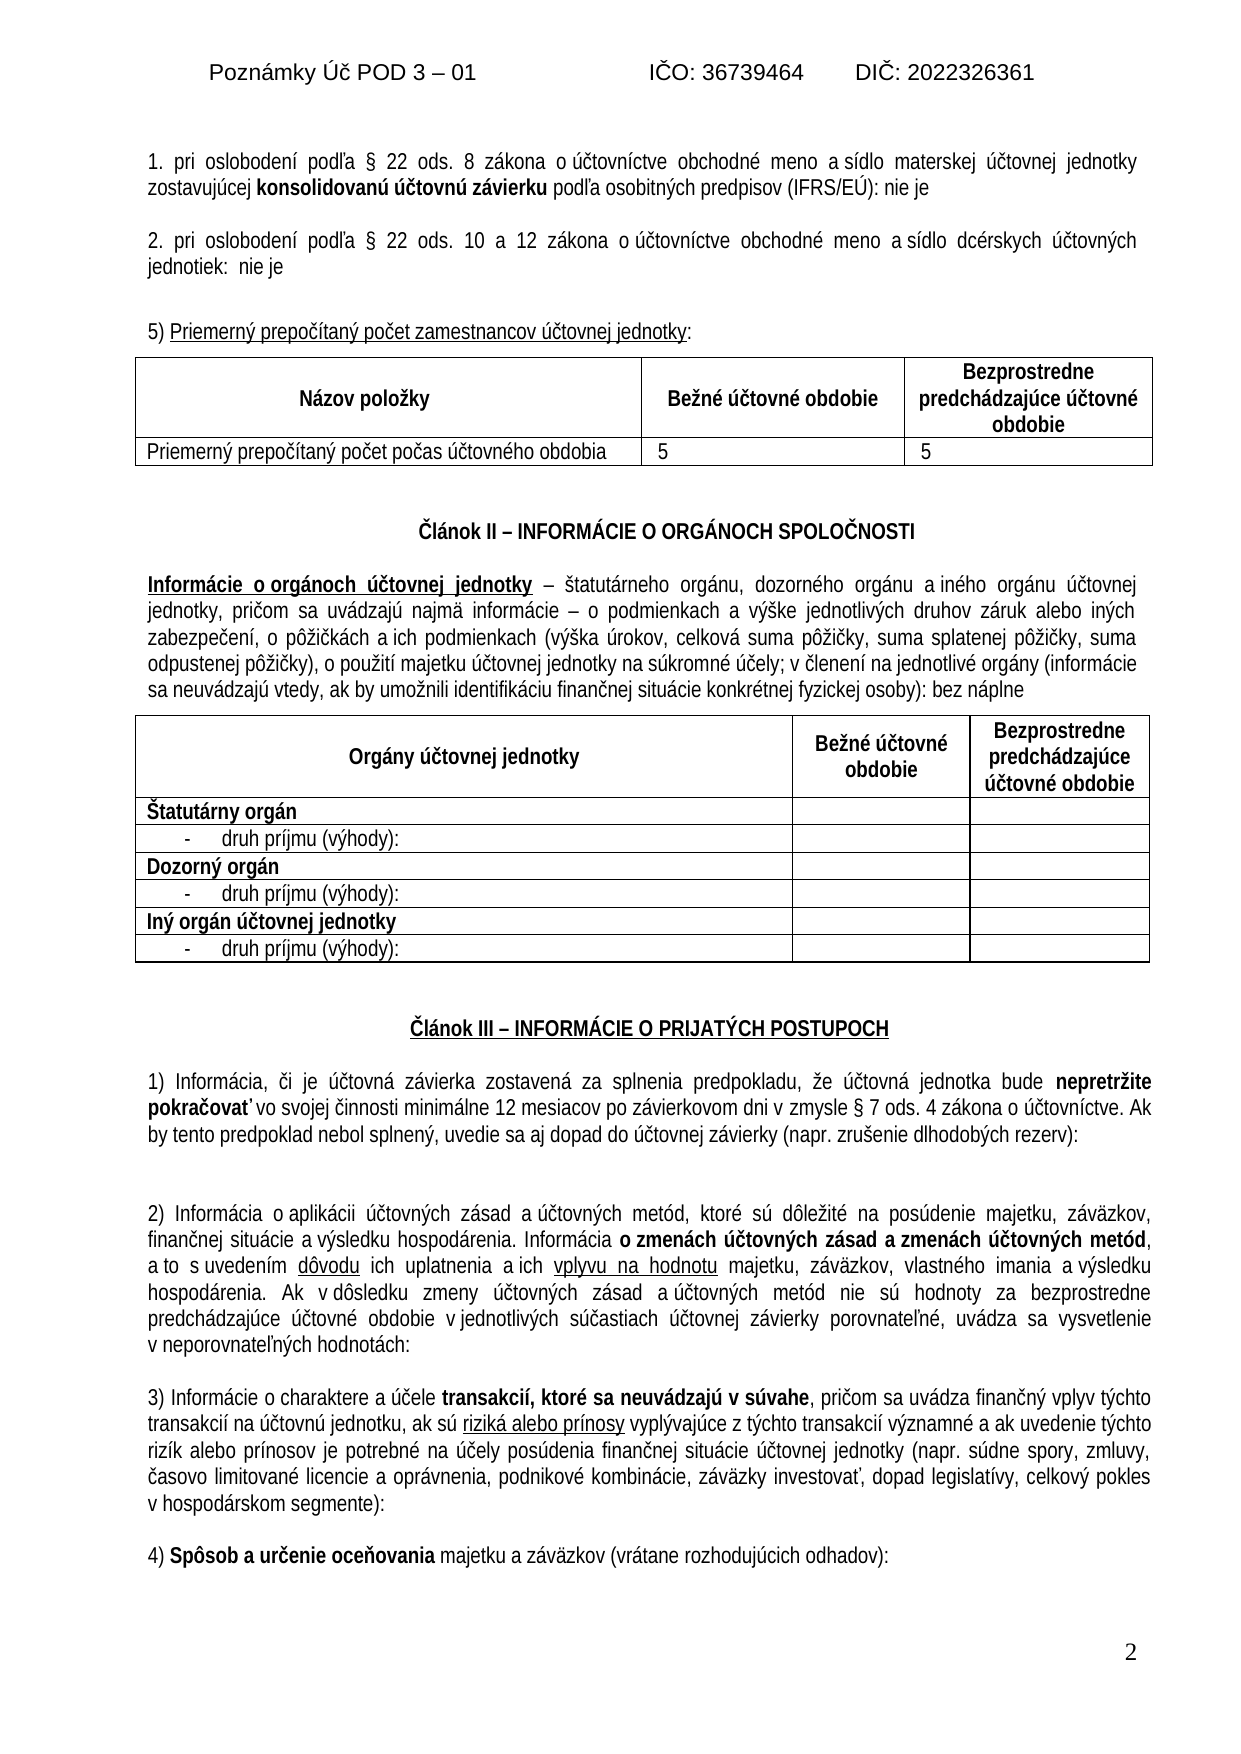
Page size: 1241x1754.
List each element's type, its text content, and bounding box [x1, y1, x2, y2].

text 5) Priemerný prepočítaný počet zamestnancov účtovnej jednotky: [148, 318, 1137, 344]
table_cell Dozorný orgán [136, 853, 792, 879]
table_cell [971, 908, 1149, 934]
table_header Bezprostredne predchádzajúce účtovné obdobie [971, 716, 1149, 797]
table_cell druh príjmu (výhody): [136, 880, 792, 907]
table_cell Priemerný prepočítaný počet počas účtovného obdobia [136, 438, 641, 464]
text 4) Spôsob a určenie oceňovania majetku a záväzkov (vrátane rozhodujúcich odhadov): [148, 1542, 1152, 1568]
text 1. pri oslobodení podľa § 22 ods. 8 zákona o účtovníctve obchodné meno a sídlo materskej účtovnej jednotky zostavujúcej konsolidovanú účtovnú závierku podľa osobitných predpisov (IFRS/EÚ): nie je [148, 148, 1137, 200]
table_cell [793, 935, 969, 961]
table_header Orgány účtovnej jednotky [136, 716, 792, 797]
table_cell [971, 853, 1149, 879]
table_cell Štatutárny orgán [136, 798, 792, 824]
table_cell [971, 798, 1149, 824]
text 2) Informácia o aplikácii účtovných zásad a účtovných metód, ktoré sú dôležité na posúdenie majetku, záväzkov, finančnej situácie a výsledku hospodárenia. Informácia o zmenách účtovných zásad a zmenách účtovných metód, a to s uvedením dôvodu ich uplatnenia a ich vplyvu na hodnotu majetku, záväzkov, vlastného imania a výsledku hospodárenia. Ak v dôsledku zmeny účtovných zásad a účtovných metód nie sú hodnoty za bezprostredne predchádzajúce účtovné obdobie v jednotlivých súčastiach účtovnej závierky porovnateľné, uvádza sa vysvetlenie v neporovnateľných hodnotách: [148, 1199, 1152, 1358]
text Informácie o orgánoch účtovnej jednotky – štatutárneho orgánu, dozorného orgánu a iného orgánu účtovnej jednotky, pričom sa uvádzajú najmä informácie – o podmienkach a výške jednotlivých druhov záruk alebo iných zabezpečení, o pôžičkách a ich podmienkach (výška úrokov, celková suma pôžičky, suma splatenej pôžičky, suma odpustenej pôžičky), o použití majetku účtovnej jednotky na súkromné účely; v členení na jednotlivé orgány (informácie sa neuvádzajú vtedy, ak by umožnili identifikáciu finančnej situácie konkrétnej fyzickej osoby): bez náplne [148, 571, 1137, 703]
table_cell 5 [905, 438, 1152, 464]
table_cell [793, 798, 969, 824]
text Článok III – INFORMÁCIE O PRIJATÝCH POSTUPOCH [148, 1015, 1152, 1041]
table_header Bezprostredne predchádzajúce účtovné obdobie [905, 358, 1152, 437]
text 2. pri oslobodení podľa § 22 ods. 10 a 12 zákona o účtovníctve obchodné meno a sídlo dcérskych účtovných jednotiek: nie je [148, 227, 1137, 279]
table_header Bežné účtovné obdobie [642, 358, 904, 437]
table_cell [793, 880, 969, 907]
table_cell [971, 825, 1149, 852]
text Článok II – INFORMÁCIE O ORGÁNOCH SPOLOČNOSTI [148, 518, 1186, 545]
text 3) Informácie o charaktere a účele transakcií, ktoré sa neuvádzajú v súvahe, pričom sa uvádza finančný vplyv týchto transakcií na účtovnú jednotku, ak sú riziká alebo prínosy vyplývajúce z týchto transakcií významné a ak uvedenie týchto rizík alebo prínosov je potrebné na účely posúdenia finančnej situácie účtovnej jednotky (napr. súdne spory, zmluvy, časovo limitované licencie a oprávnenia, podnikové kombinácie, záväzky investovať, dopad legislatívy, celkový pokles v hospodárskom segmente): [148, 1384, 1152, 1516]
text 1) Informácia, či je účtovná závierka zostavená za splnenia predpokladu, že účtovná jednotka bude nepretržite pokračovať vo svojej činnosti minimálne 12 mesiacov po závierkovom dni v zmysle § 7 ods. 4 zákona o účtovníctve. Ak by tento predpoklad nebol splnený, uvedie sa aj dopad do účtovnej závierky (napr. zrušenie dlhodobých rezerv): [148, 1068, 1152, 1147]
table_cell druh príjmu (výhody): [136, 825, 792, 852]
table_header Názov položky [136, 358, 641, 437]
table_cell [971, 935, 1149, 961]
table_cell [793, 853, 969, 879]
table_cell druh príjmu (výhody): [136, 935, 792, 961]
table_cell [971, 880, 1149, 907]
table_cell 5 [642, 438, 904, 464]
table_header Bežné účtovné obdobie [793, 716, 969, 797]
table_cell [793, 825, 969, 852]
table_cell Iný orgán účtovnej jednotky [136, 908, 792, 934]
table_cell [793, 908, 969, 934]
